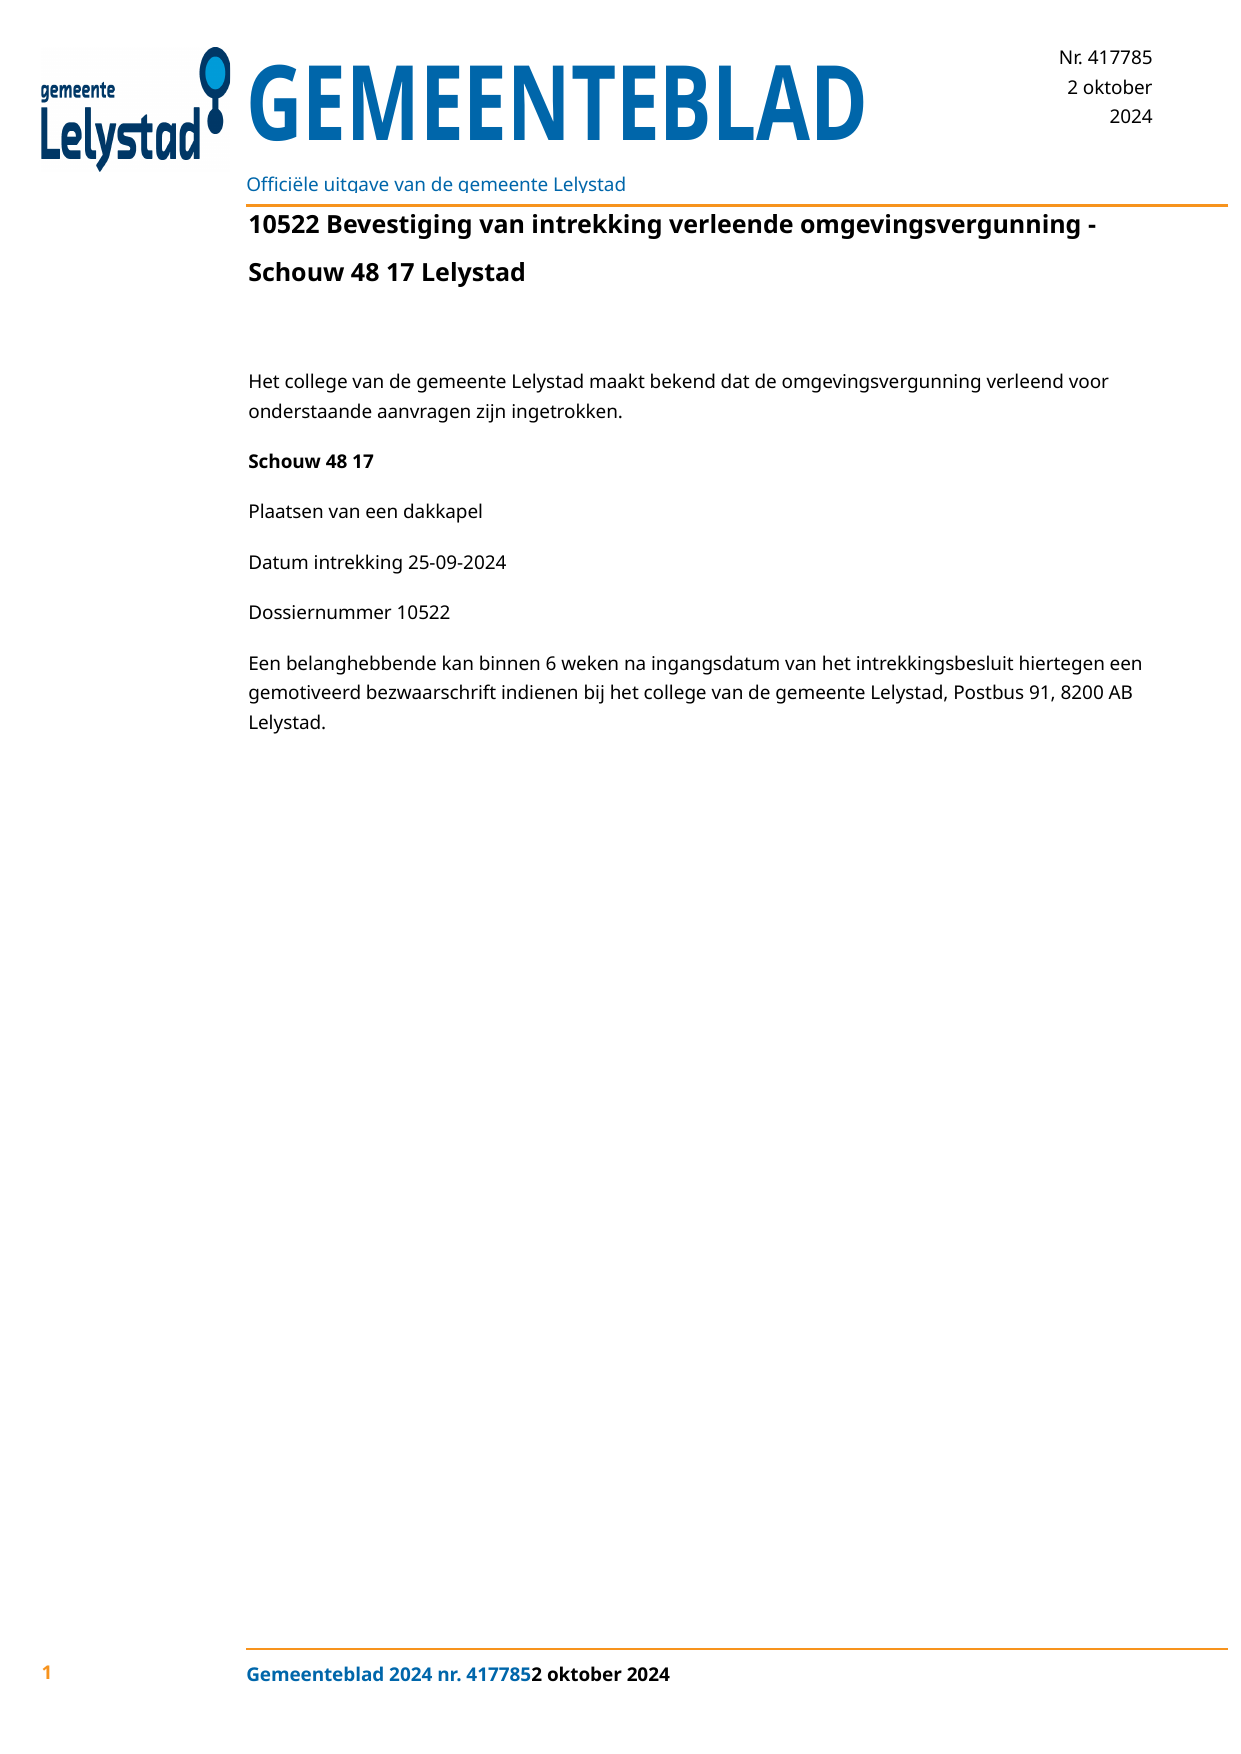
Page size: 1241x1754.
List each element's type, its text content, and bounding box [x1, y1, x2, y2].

text Plaatsen van een dakkapel [248, 499, 1152, 524]
text Datum intrekking 25-09-2024 [248, 549, 1152, 575]
text Het college van de gemeente Lelystad maakt bekend dat de omgevingsvergunning verleend voor onderstaande aanvragen zijn ingetrokken. [248, 368, 1152, 424]
text 10522 Bevestiging van intrekking verleende omgevingsvergunning - Schouw 48 17 Lelystad [248, 207, 1152, 288]
picture [41, 47, 231, 172]
text Dossiernummer 10522 [248, 599, 1152, 625]
text Schouw 48 17 [248, 448, 1152, 474]
text Een belanghebbende kan binnen 6 weken na ingangsdatum van het intrekkingsbesluit hiertegen een gemotiveerd bezwaarschrift indienen bij het college van de gemeente Lelystad, Postbus 91, 8200 AB Lelystad. [248, 650, 1152, 735]
